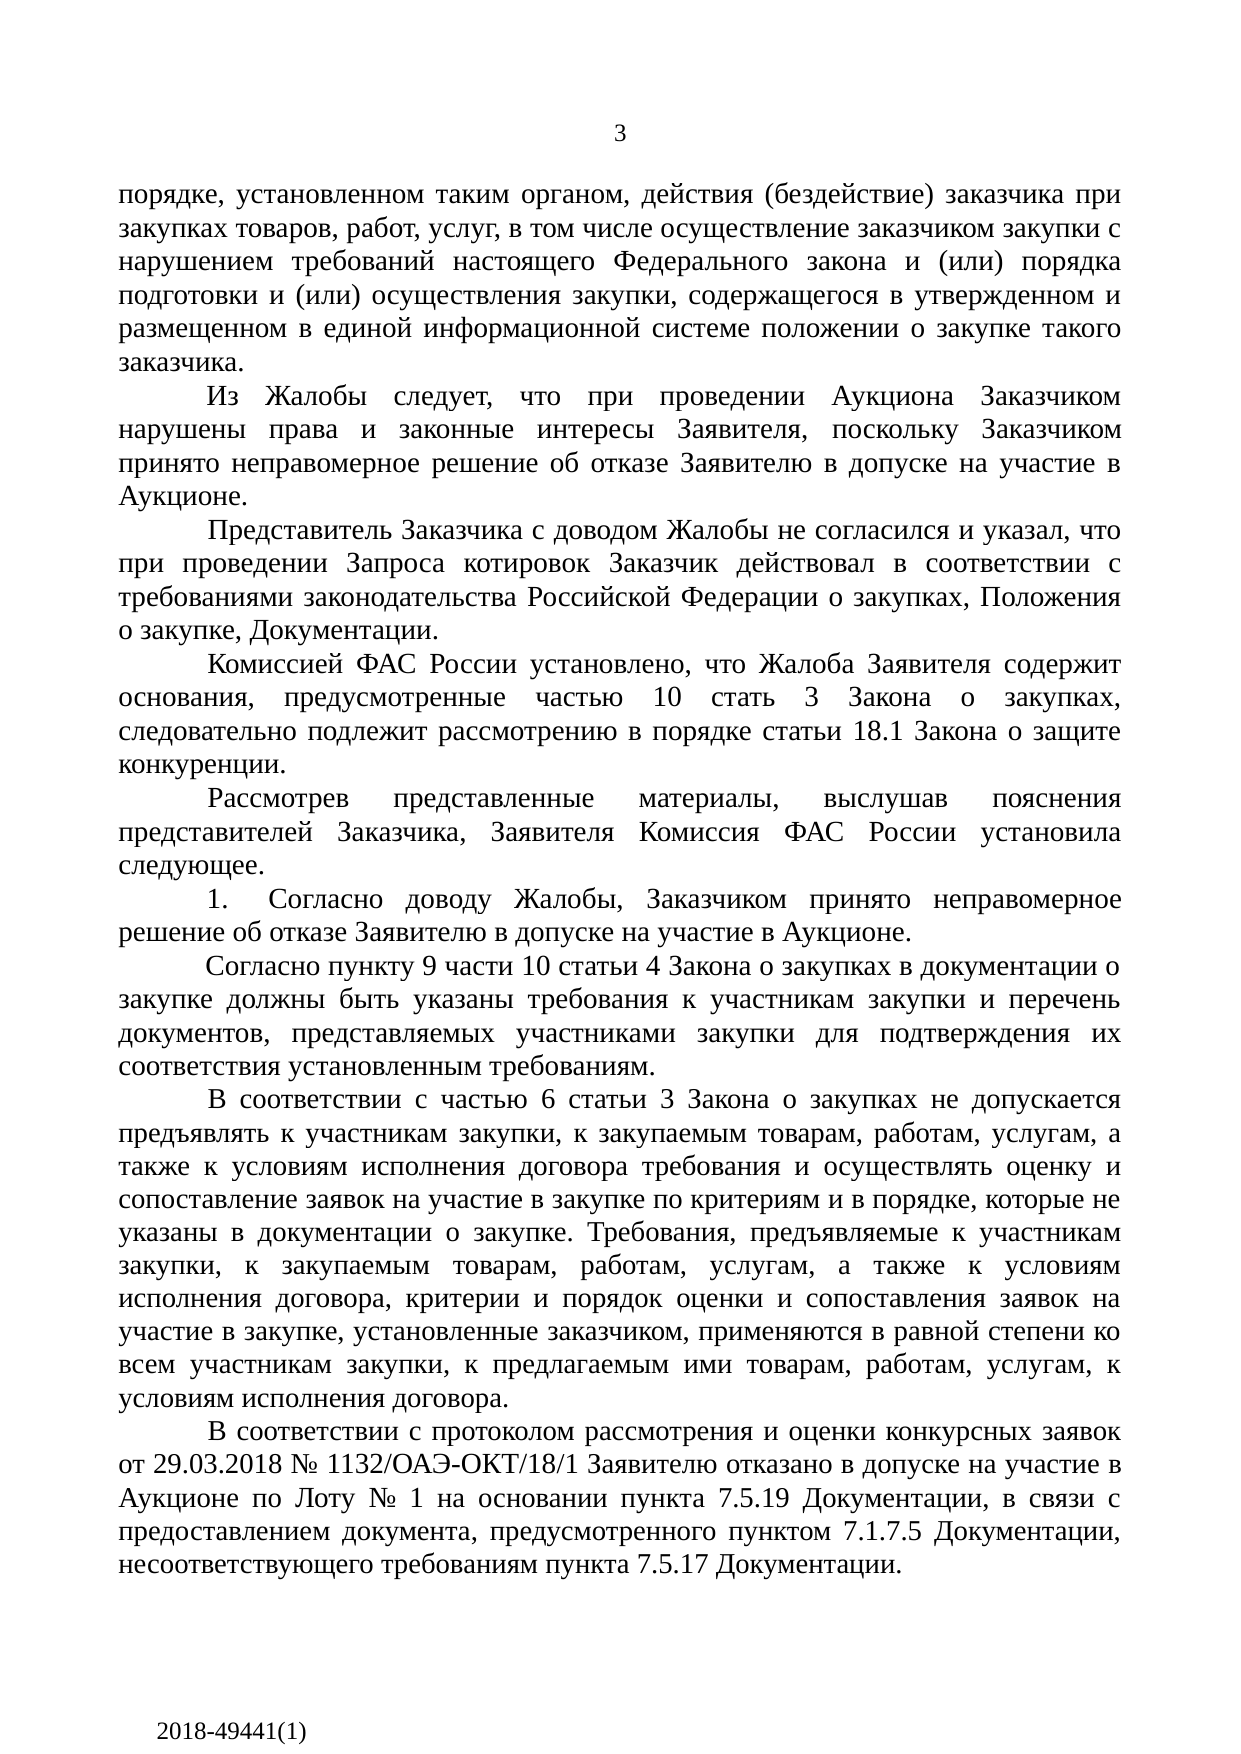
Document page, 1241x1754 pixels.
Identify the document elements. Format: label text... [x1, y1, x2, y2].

text Представитель Заказчика с доводом Жалобы не согласился и указал, что при проведении Запроса котировок Заказчик действовал в соответствии с требованиями законодательства Российской Федерации о закупках, Положения о закупке, Документации. [118, 512, 1122, 646]
list Согласно доводу Жалобы, Заказчиком принято неправомерное решение об отказе Заявителю в допуске на участие в Аукционе. [118, 881, 1122, 948]
text порядке, установленном таким органом, действия (бездействие) заказчика при закупках товаров, работ, услуг, в том числе осуществление заказчиком закупки с нарушением требований настоящего Федерального закона и (или) порядка подготовки и (или) осуществления закупки, содержащегося в утвержденном и размещенном в единой информационной системе положении о закупке такого заказчика. [118, 176, 1122, 378]
text Согласно пункту 9 части 10 статьи 4 Закона о закупках в документации о закупке должны быть указаны требования к участникам закупки и перечень документов, представляемых участниками закупки для подтверждения их соответствия установленным требованиям. [118, 948, 1122, 1082]
text Комиссией ФАС России установлено, что Жалоба Заявителя содержит основания, предусмотренные частью 10 стать 3 Закона о закупках, следовательно подлежит рассмотрению в порядке статьи 18.1 Закона о защите конкуренции. [118, 646, 1122, 780]
text Из Жалобы следует, что при проведении Аукциона Заказчиком нарушены права и законные интересы Заявителя, поскольку Заказчиком принято неправомерное решение об отказе Заявителю в допуске на участие в Аукционе. [118, 378, 1122, 512]
text В соответствии с частью 6 статьи 3 Закона о закупках не допускается предъявлять к участникам закупки, к закупаемым товарам, работам, услугам, а также к условиям исполнения договора требования и осуществлять оценку и сопоставление заявок на участие в закупке по критериям и в порядке, которые не указаны в документации о закупке. Требования, предъявляемые к участникам закупки, к закупаемым товарам, работам, услугам, а также к условиям исполнения договора, критерии и порядок оценки и сопоставления заявок на участие в закупке, установленные заказчиком, применяются в равной степени ко всем участникам закупки, к предлагаемым ими товарам, работам, услугам, к условиям исполнения договора. [118, 1082, 1122, 1413]
text В соответствии с протоколом рассмотрения и оценки конкурсных заявок от 29.03.2018 № 1132/ОАЭ-ОКТ/18/1 Заявителю отказано в допуске на участие в Аукционе по Лоту № 1 на основании пункта 7.5.19 Документации, в связи с предоставлением документа, предусмотренного пунктом 7.1.7.5 Документации, несоответствующего требованиям пункта 7.5.17 Документации. [118, 1413, 1122, 1580]
text Рассмотрев представленные материалы, выслушав пояснения представителей Заказчика, Заявителя Комиссия ФАС России установила следующее. [118, 780, 1122, 881]
